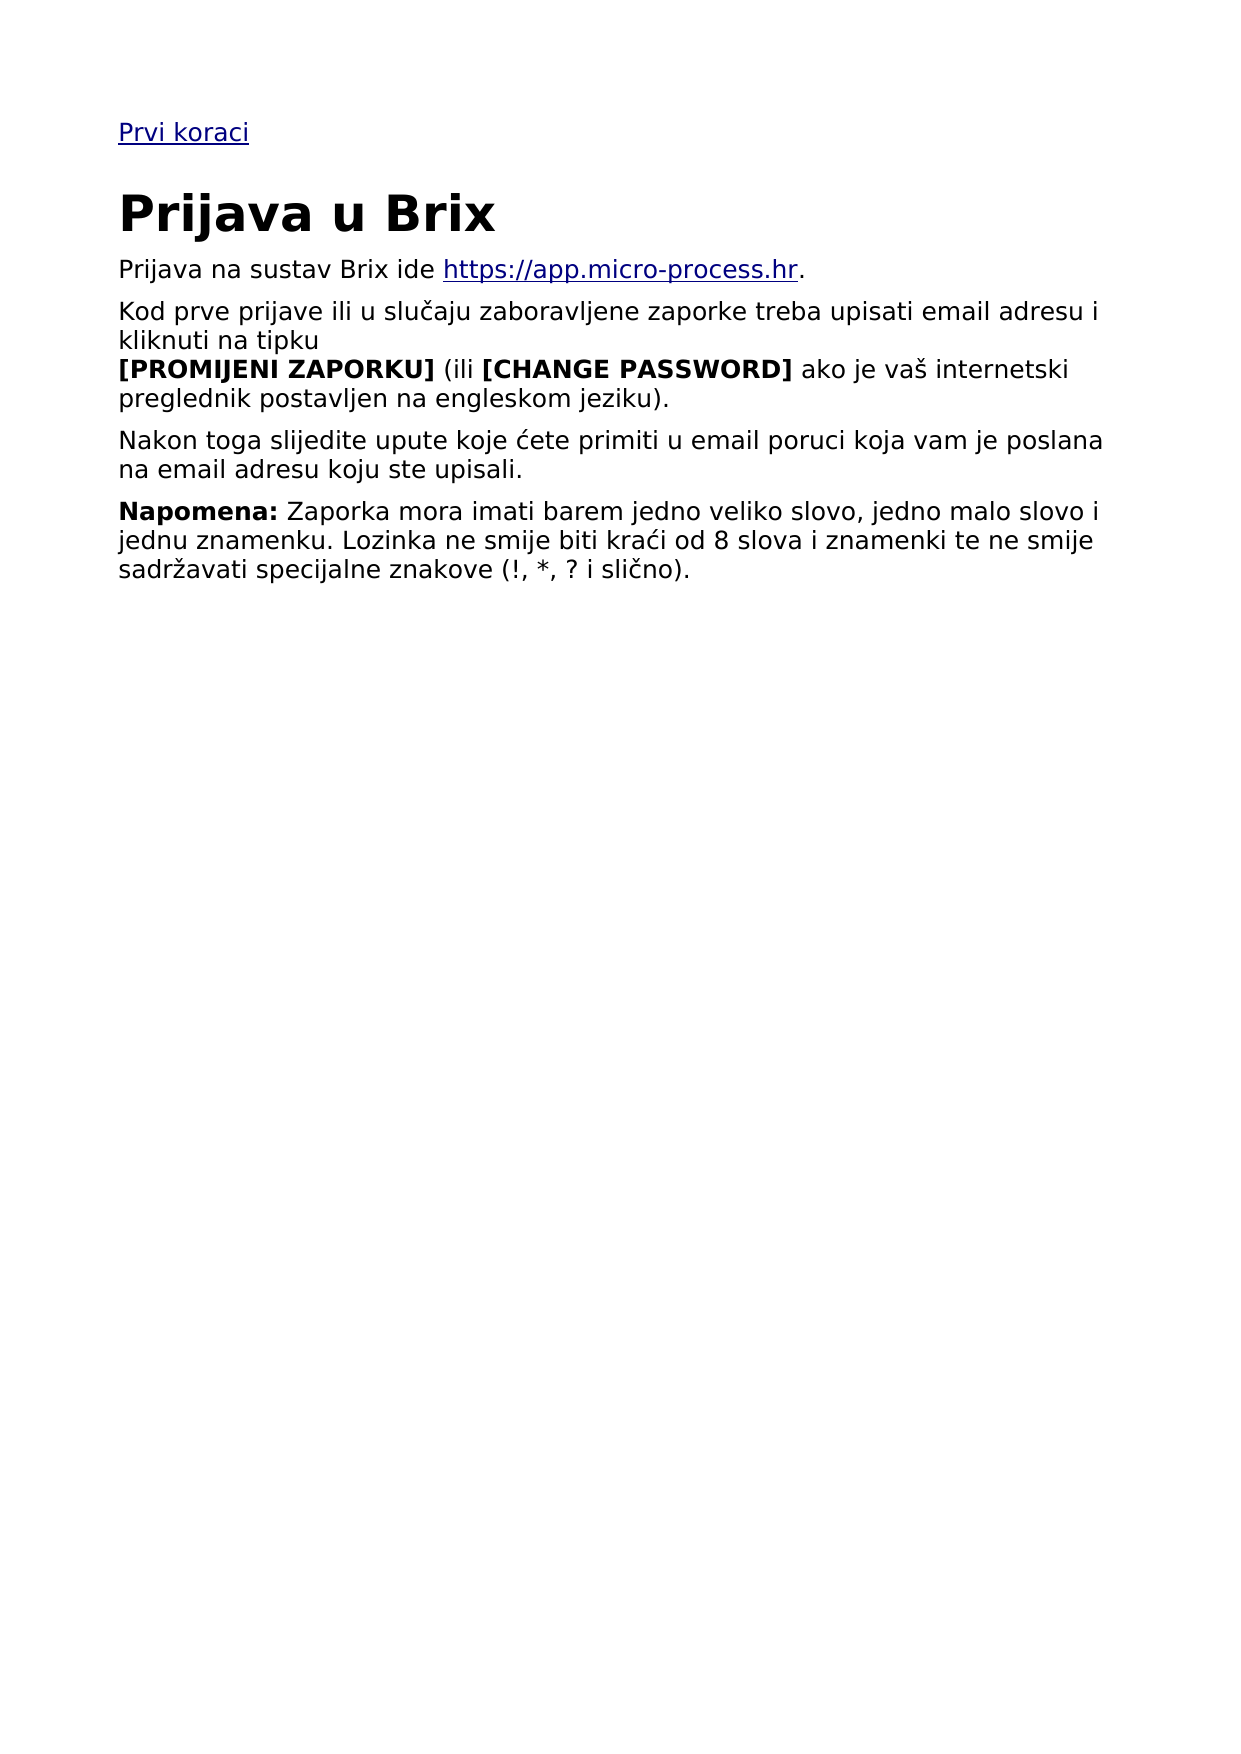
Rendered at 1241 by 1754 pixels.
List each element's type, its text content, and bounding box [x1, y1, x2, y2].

text Kod prve prijave ili u slučaju zaboravljene zaporke treba upisati email adresu i kliknuti na tipku [PROMIJENI ZAPORKU] (ili [CHANGE PASSWORD] ako je vaš internetski preglednik postavljen na engleskom jeziku). [118, 297, 1122, 414]
text Prvi koraci [118, 118, 1122, 147]
text Nakon toga slijedite upute koje ćete primiti u email poruci koja vam je poslana na email adresu koju ste upisali. [118, 426, 1122, 485]
text Napomena: Zaporka mora imati barem jedno veliko slovo, jedno malo slovo i jednu znamenku. Lozinka ne smije biti kraći od 8 slova i znamenki te ne smije sadržavati specijalne znakove (!, *, ? i slično). [118, 497, 1122, 585]
subtitle Prijava u Brix [118, 185, 1122, 243]
text Prijava na sustav Brix ide https://app.micro-process.hr. [118, 256, 1122, 285]
